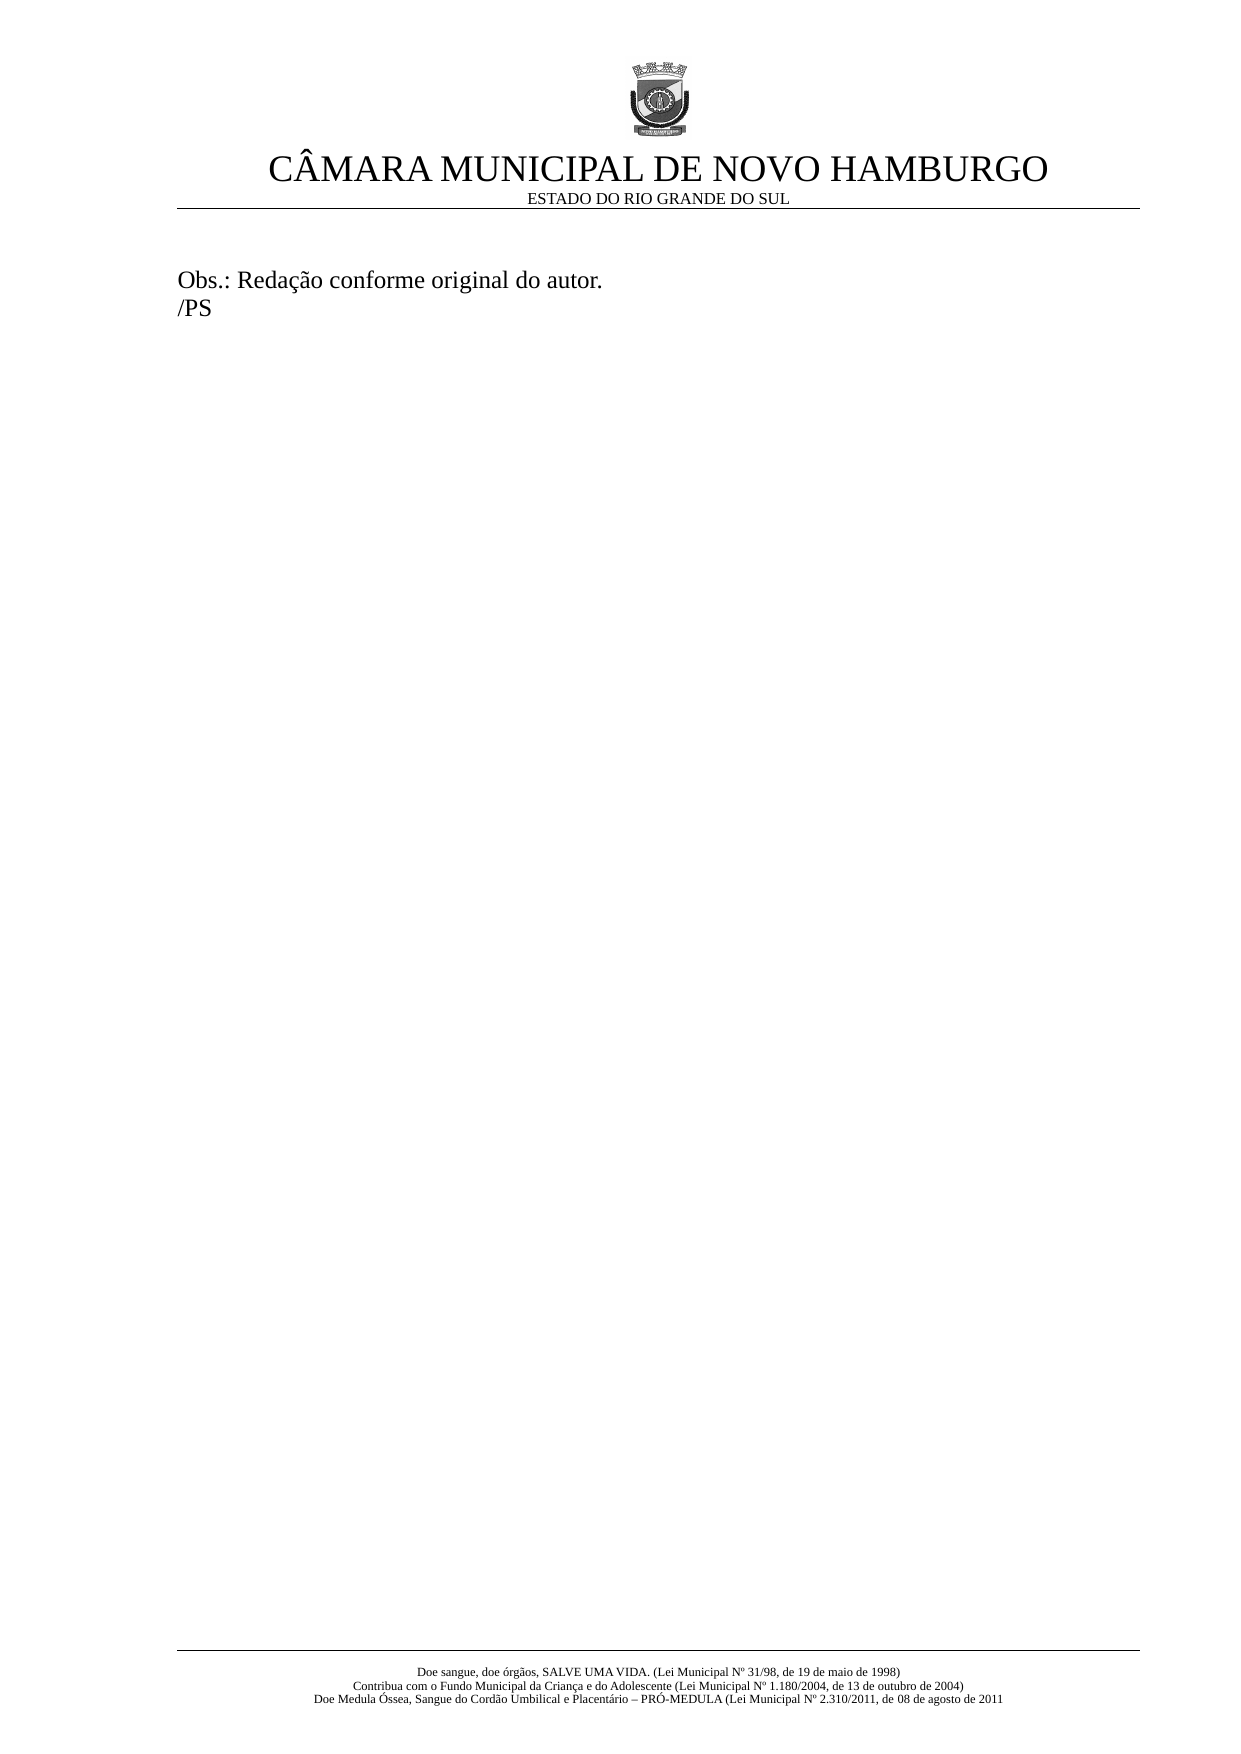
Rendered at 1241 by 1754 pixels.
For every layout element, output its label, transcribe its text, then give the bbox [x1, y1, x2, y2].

text /PS [177, 294, 1140, 322]
text Obs.: Redação conforme original do autor. [177, 266, 1140, 294]
